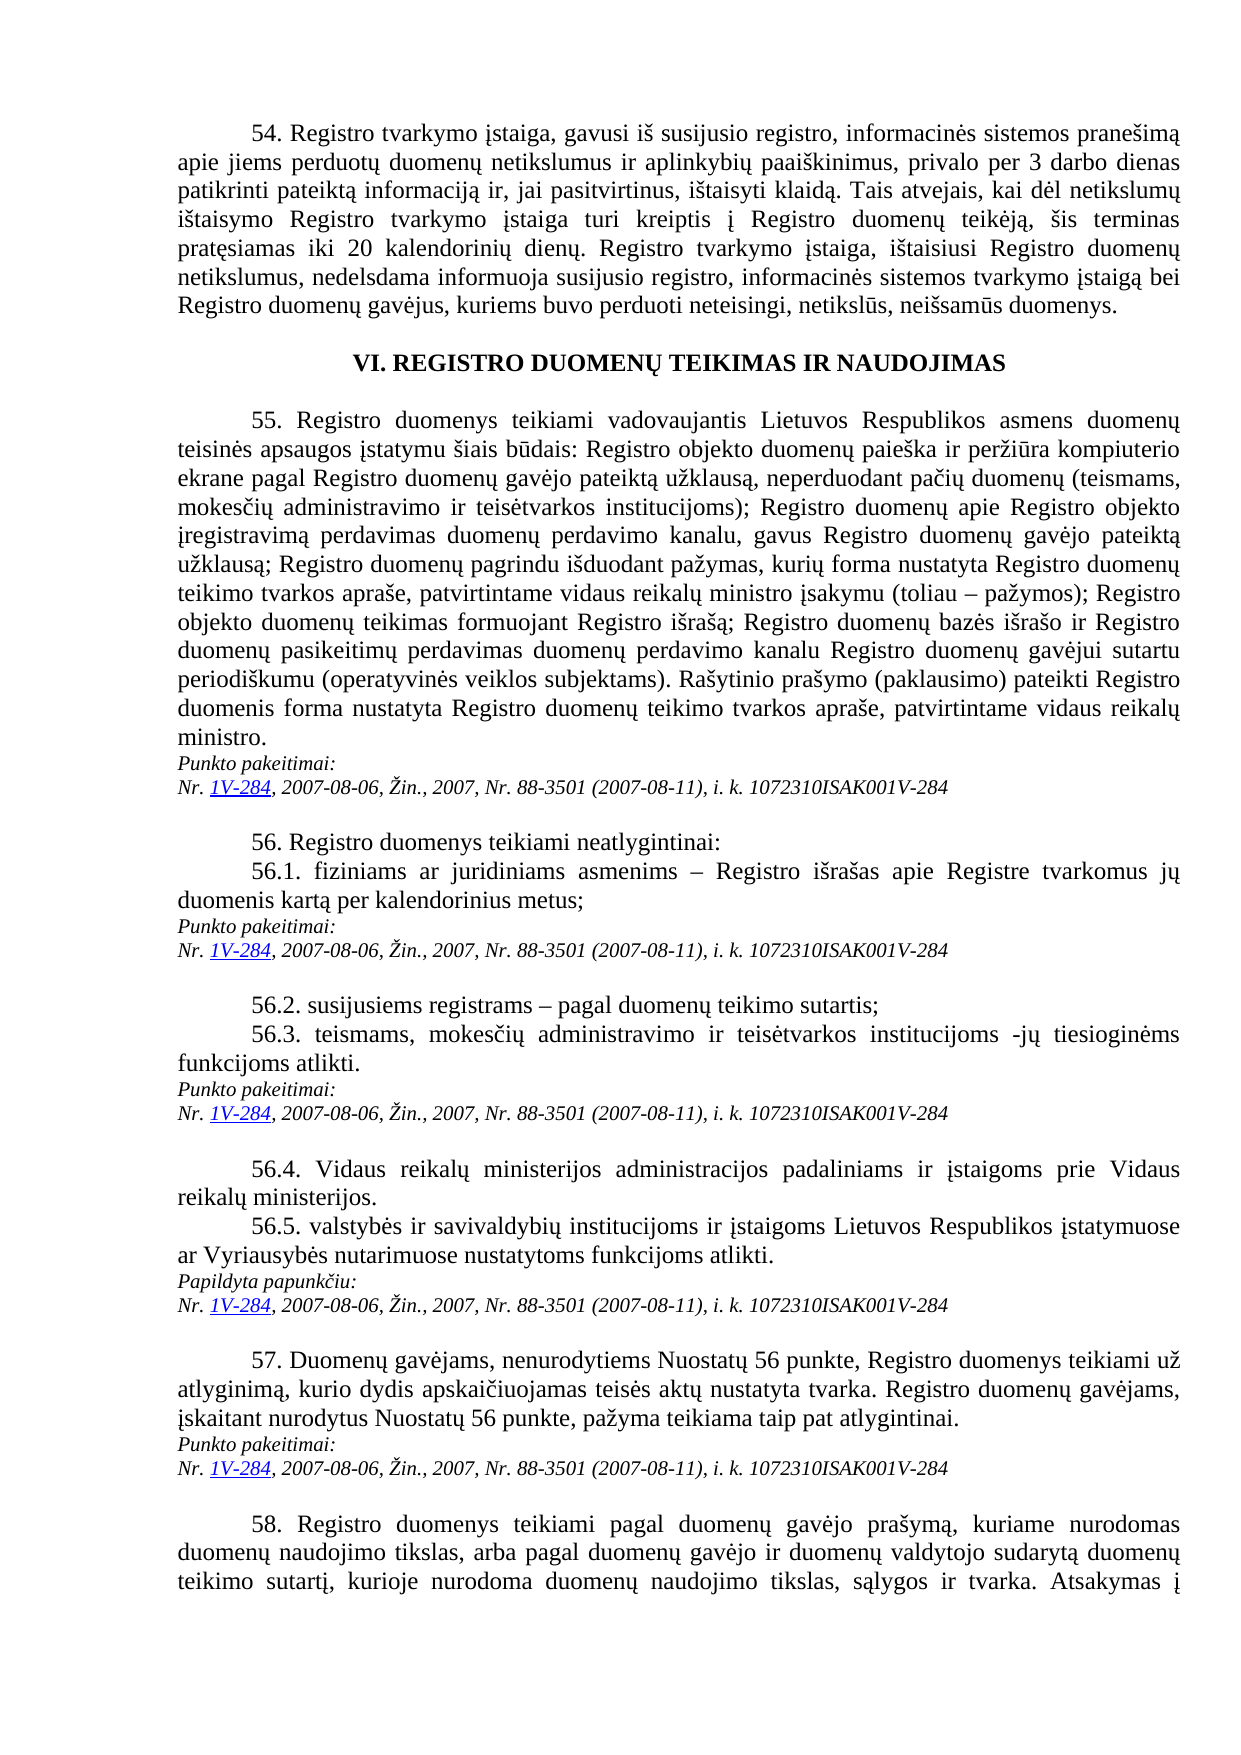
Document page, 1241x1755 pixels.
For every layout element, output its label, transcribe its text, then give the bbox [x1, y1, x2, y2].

text 56.5. valstybės ir savivaldybių institucijoms ir įstaigoms Lietuvos Respublikos įstatymuose ar Vyriausybės nutarimuose nustatytoms funkcijoms atlikti. [177, 1211, 1181, 1269]
text 57. Duomenų gavėjams, nenurodytiems Nuostatų 56 punkte, Registro duomenys teikiami už atlyginimą, kurio dydis apskaičiuojamas teisės aktų nustatyta tvarka. Registro duomenų gavėjams, įskaitant nurodytus Nuostatų 56 punkte, pažyma teikiama taip pat atlygintinai. [177, 1346, 1181, 1432]
text Punkto pakeitimai: [177, 914, 1181, 938]
text 56.1. fiziniams ar juridiniams asmenims – Registro išrašas apie Registre tvarkomus jų duomenis kartą per kalendorinius metus; [177, 856, 1181, 914]
text Nr. 1V-284, 2007-08-06, Žin., 2007, Nr. 88-3501 (2007-08-11), i. k. 1072310ISAK001V-284 [177, 938, 1181, 962]
text 58. Registro duomenys teikiami pagal duomenų gavėjo prašymą, kuriame nurodomas duomenų naudojimo tikslas, arba pagal duomenų gavėjo ir duomenų valdytojo sudarytą duomenų teikimo sutartį, kurioje nurodoma duomenų naudojimo tikslas, sąlygos ir tvarka. Atsakymas į [177, 1509, 1181, 1595]
text Nr. 1V-284, 2007-08-06, Žin., 2007, Nr. 88-3501 (2007-08-11), i. k. 1072310ISAK001V-284 [177, 1293, 1181, 1317]
text 56.2. susijusiems registrams – pagal duomenų teikimo sutartis; [177, 991, 1181, 1019]
text Punkto pakeitimai: [177, 1432, 1181, 1456]
text 56.3. teismams, mokesčių administravimo ir teisėtvarkos institucijoms -jų tiesioginėms funkcijoms atlikti. [177, 1019, 1181, 1077]
text Nr. 1V-284, 2007-08-06, Žin., 2007, Nr. 88-3501 (2007-08-11), i. k. 1072310ISAK001V-284 [177, 1101, 1181, 1125]
text VI. REGISTRO DUOMENŲ TEIKIMAS IR NAUDOJIMAS [177, 348, 1181, 377]
text Punkto pakeitimai: [177, 1077, 1181, 1101]
text Papildyta papunkčiu: [177, 1269, 1181, 1293]
text Punkto pakeitimai: [177, 751, 1181, 775]
text 56. Registro duomenys teikiami neatlygintinai: [177, 827, 1181, 856]
text 56.4. Vidaus reikalų ministerijos administracijos padaliniams ir įstaigoms prie Vidaus reikalų ministerijos. [177, 1154, 1181, 1211]
text 55. Registro duomenys teikiami vadovaujantis Lietuvos Respublikos asmens duomenų teisinės apsaugos įstatymu šiais būdais: Registro objekto duomenų paieška ir peržiūra kompiuterio ekrane pagal Registro duomenų gavėjo pateiktą užklausą, neperduodant pačių duomenų (teismams, mokesčių administravimo ir teisėtvarkos institucijoms); Registro duomenų apie Registro objekto įregistravimą perdavimas duomenų perdavimo kanalu, gavus Registro duomenų gavėjo pateiktą užklausą; Registro duomenų pagrindu išduodant pažymas, kurių forma nustatyta Registro duomenų teikimo tvarkos apraše, patvirtintame vidaus reikalų ministro įsakymu (toliau – pažymos); Registro objekto duomenų teikimas formuojant Registro išrašą; Registro duomenų bazės išrašo ir Registro duomenų pasikeitimų perdavimas duomenų perdavimo kanalu Registro duomenų gavėjui sutartu periodiškumu (operatyvinės veiklos subjektams). Rašytinio prašymo (paklausimo) pateikti Registro duomenis forma nustatyta Registro duomenų teikimo tvarkos apraše, patvirtintame vidaus reikalų ministro. [177, 406, 1181, 751]
text Nr. 1V-284, 2007-08-06, Žin., 2007, Nr. 88-3501 (2007-08-11), i. k. 1072310ISAK001V-284 [177, 1456, 1181, 1480]
text 54. Registro tvarkymo įstaiga, gavusi iš susijusio registro, informacinės sistemos pranešimą apie jiems perduotų duomenų netikslumus ir aplinkybių paaiškinimus, privalo per 3 darbo dienas patikrinti pateiktą informaciją ir, jai pasitvirtinus, ištaisyti klaidą. Tais atvejais, kai dėl netikslumų ištaisymo Registro tvarkymo įstaiga turi kreiptis į Registro duomenų teikėją, šis terminas pratęsiamas iki 20 kalendorinių dienų. Registro tvarkymo įstaiga, ištaisiusi Registro duomenų netikslumus, nedelsdama informuoja susijusio registro, informacinės sistemos tvarkymo įstaigą bei Registro duomenų gavėjus, kuriems buvo perduoti neteisingi, netikslūs, neišsamūs duomenys. [177, 118, 1181, 319]
text Nr. 1V-284, 2007-08-06, Žin., 2007, Nr. 88-3501 (2007-08-11), i. k. 1072310ISAK001V-284 [177, 775, 1181, 799]
